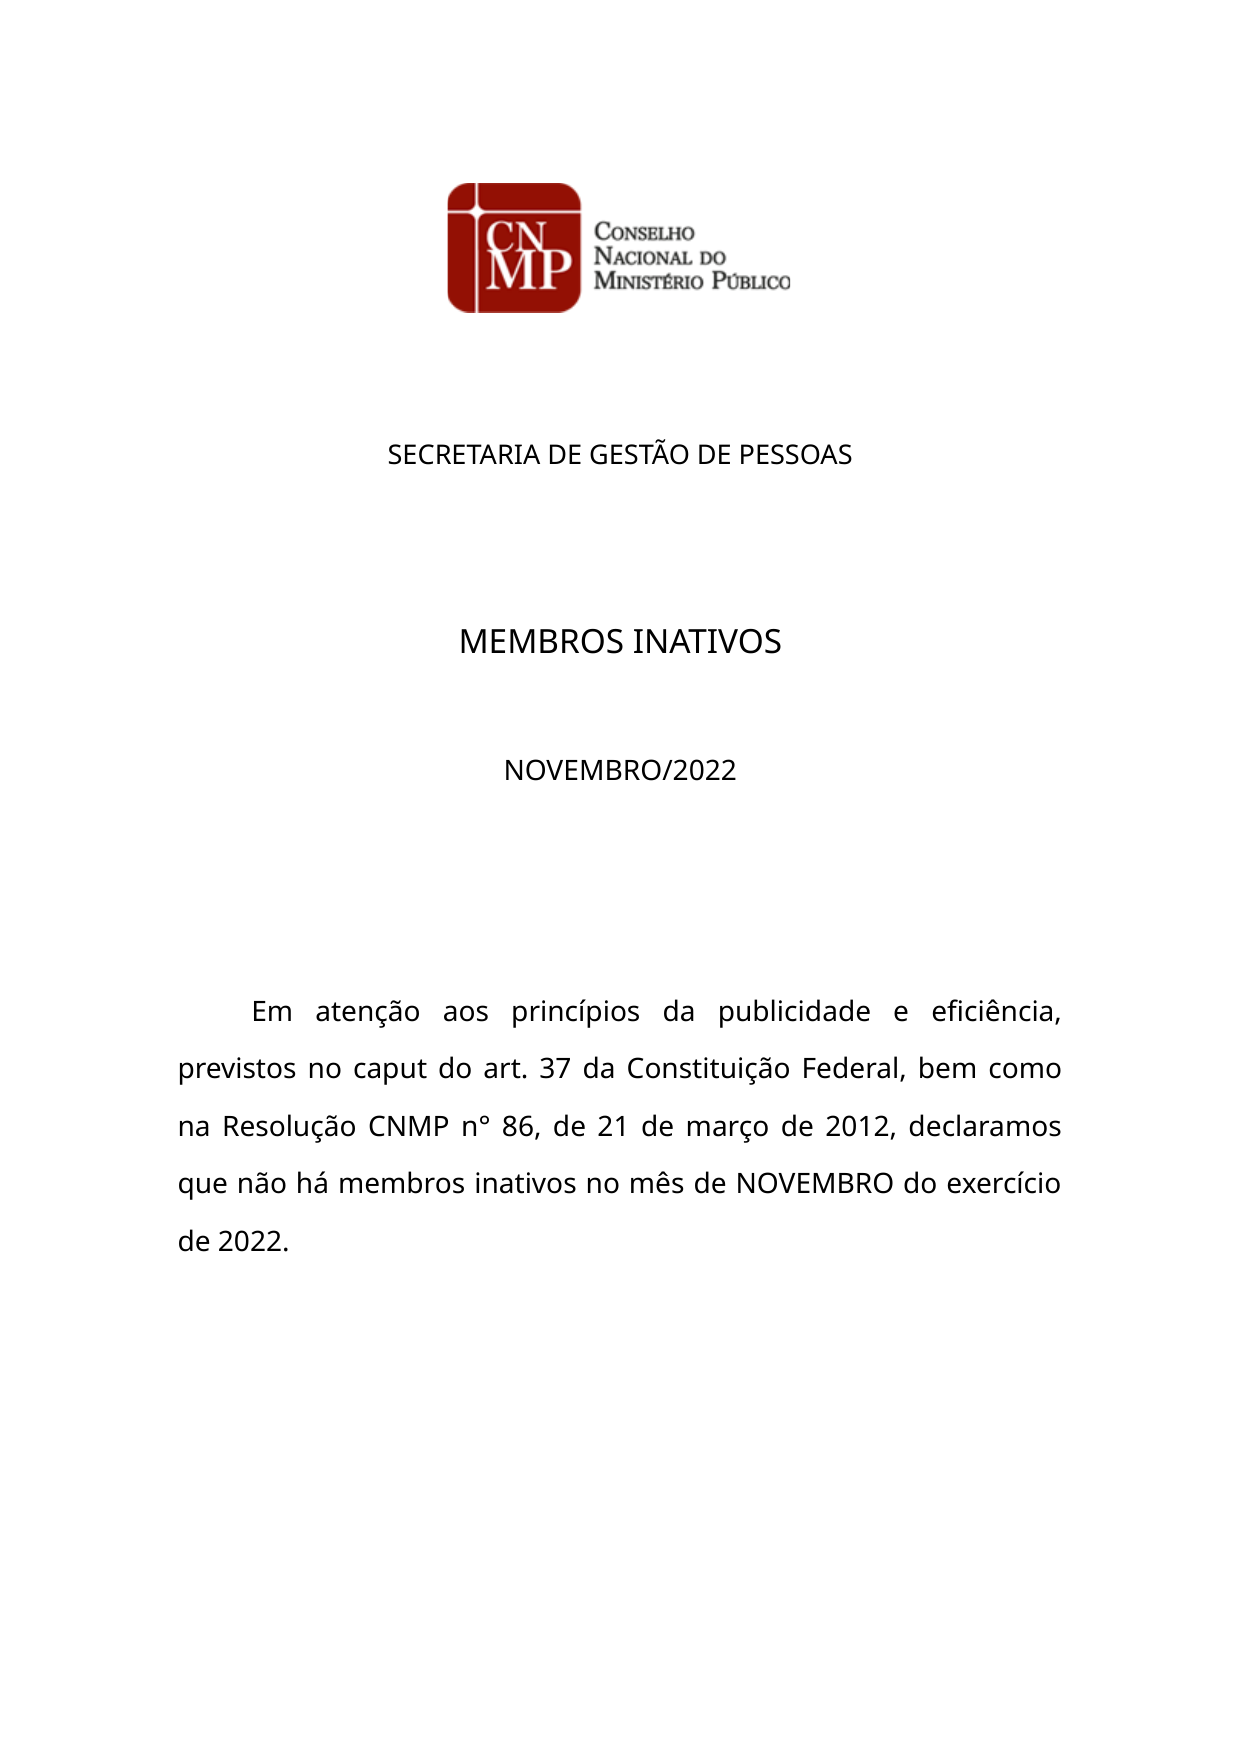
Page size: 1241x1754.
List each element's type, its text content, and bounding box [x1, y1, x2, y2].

text MEMBROS INATIVOS [177, 618, 1063, 663]
text NOVEMBRO/2022 [177, 750, 1063, 788]
text Em atenção aos princípios da publicidade e eficiência, previstos no caput do art. 37 da Constituição Federal, bem como na Resolução CNMP n° 86, de 21 de março de 2012, declaramos que não há membros inativos no mês de NOVEMBRO do exercício de 2022. [177, 991, 1063, 1260]
text SECRETARIA DE GESTÃO DE PESSOAS [177, 436, 1063, 473]
